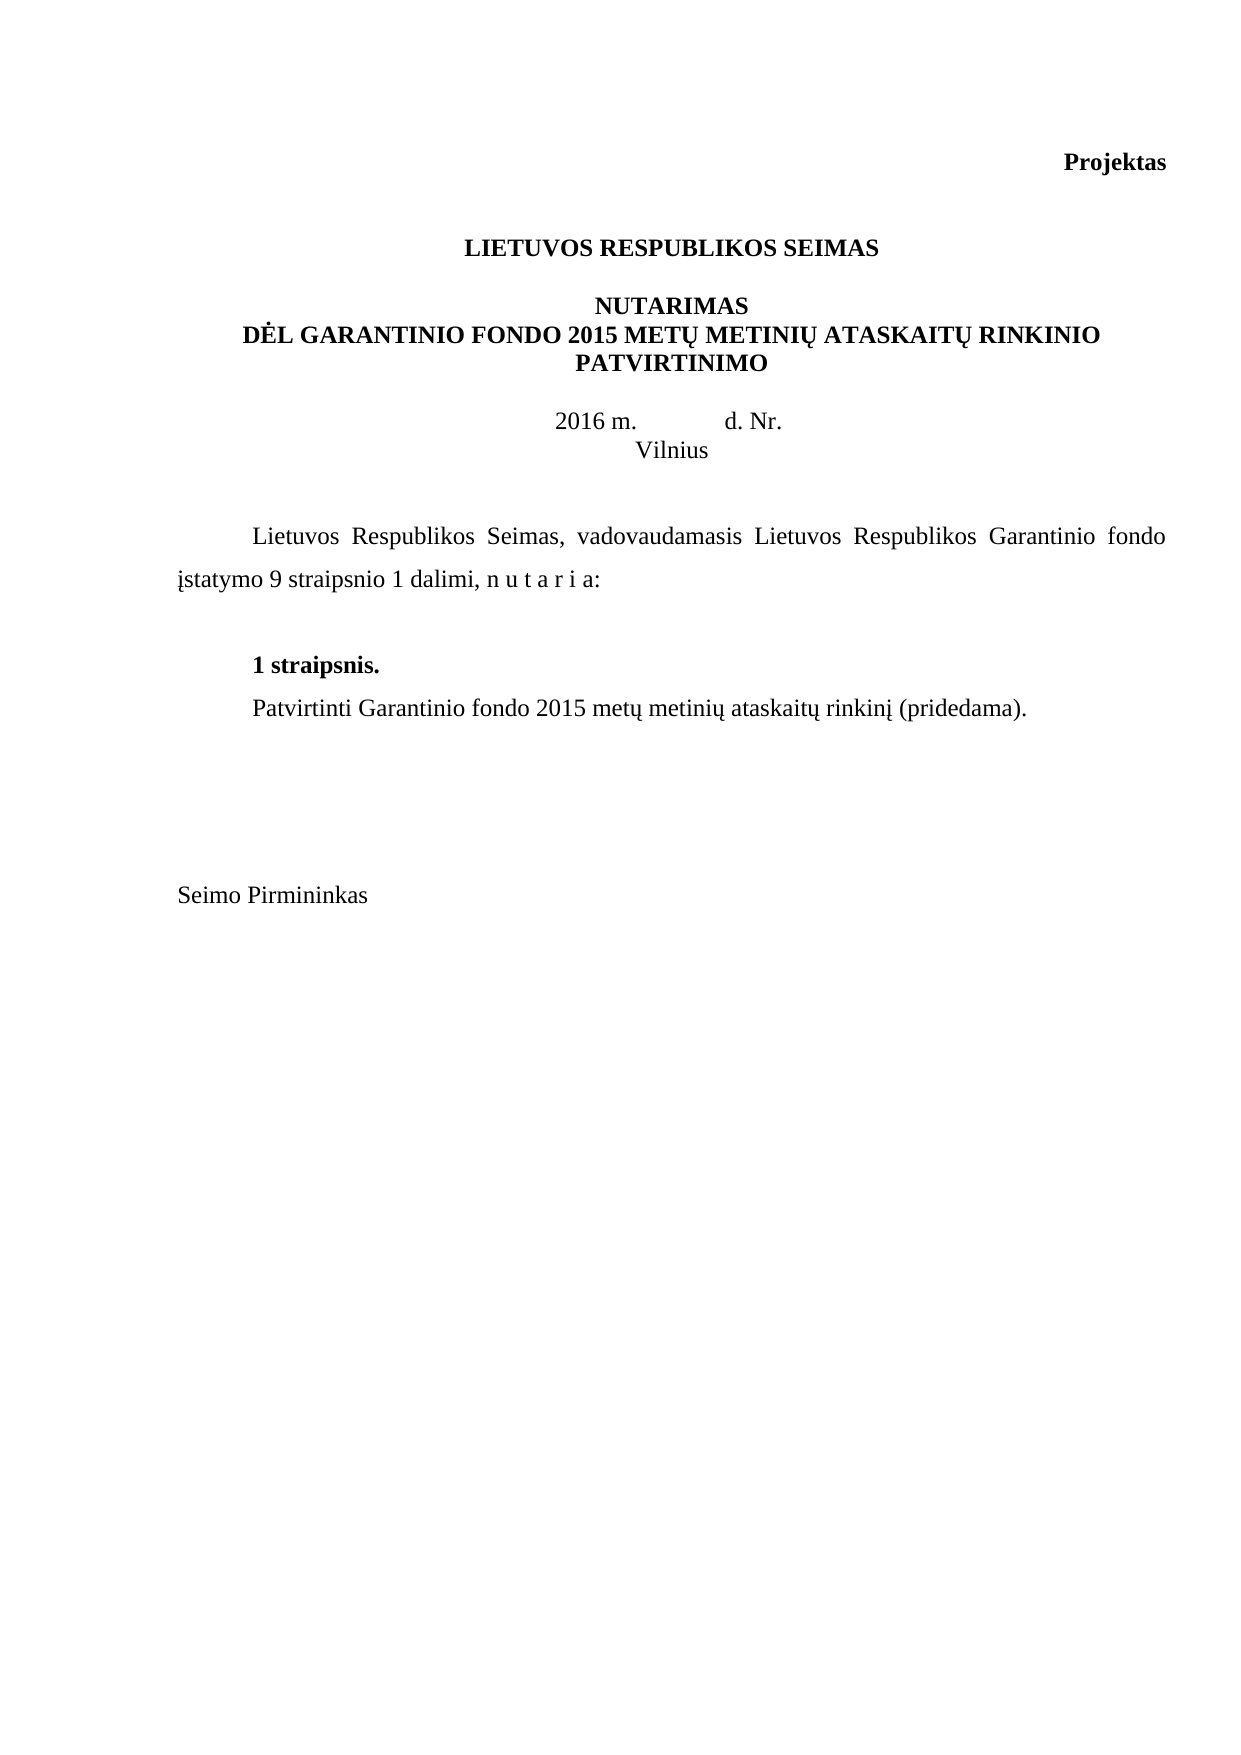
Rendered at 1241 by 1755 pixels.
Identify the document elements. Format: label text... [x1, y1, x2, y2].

text DĖL GARANTINIO FONDO 2015 METŲ METINIŲ ATASKAITŲ RINKINIO PATVIRTINIMO [177, 320, 1166, 377]
text NUTARIMAS [177, 291, 1166, 320]
text Projektas [177, 147, 1166, 176]
text 2016 m. d. Nr. [177, 406, 1166, 435]
text 1 straipsnis. [177, 650, 1166, 679]
text Vilnius [177, 435, 1166, 463]
text LIETUVOS RESPUBLIKOS SEIMAS [177, 233, 1166, 262]
text Patvirtinti Garantinio fondo 2015 metų metinių ataskaitų rinkinį (pridedama). [177, 693, 1166, 722]
text Lietuvos Respublikos Seimas, vadovaudamasis Lietuvos Respublikos Garantinio fondo įstatymo 9 straipsnio 1 dalimi, nutaria: [177, 521, 1166, 593]
text Seimo Pirmininkas [177, 880, 1166, 909]
